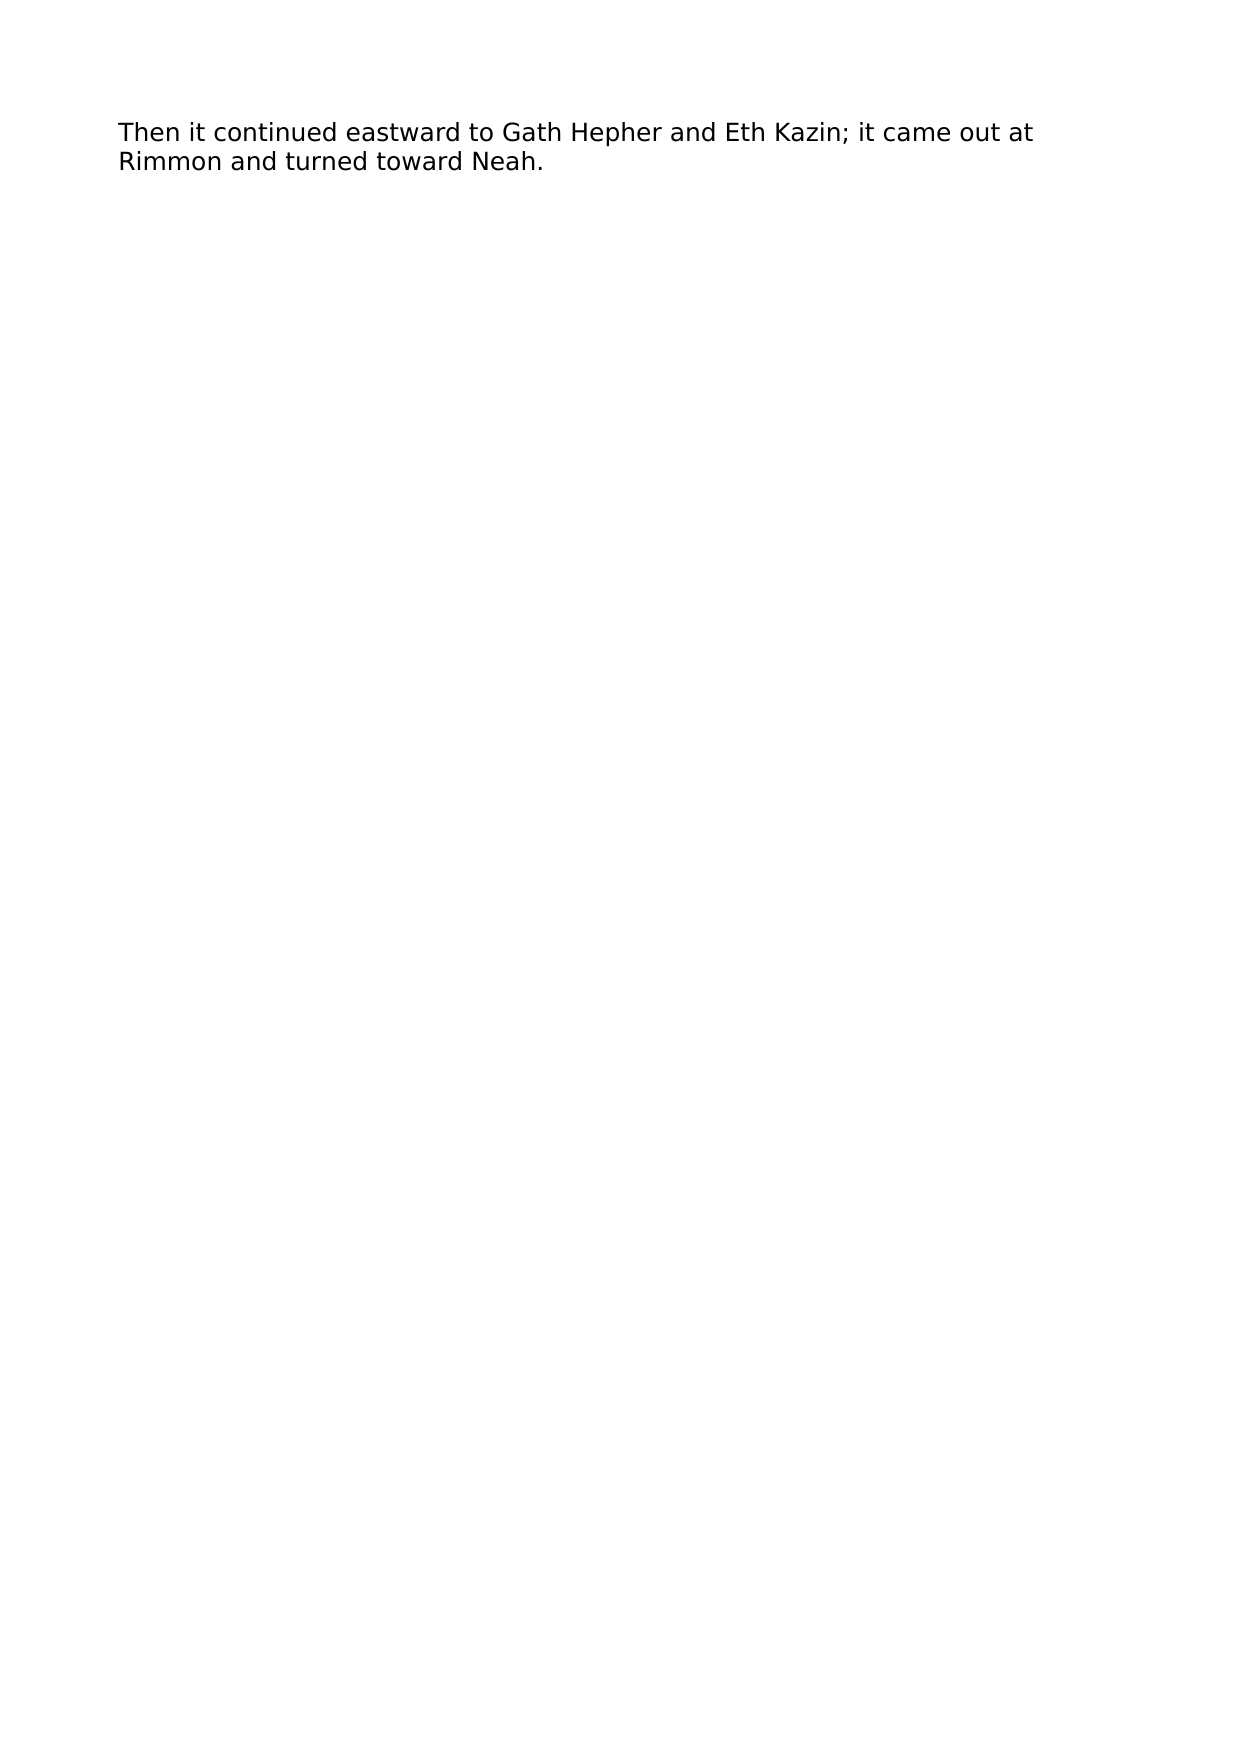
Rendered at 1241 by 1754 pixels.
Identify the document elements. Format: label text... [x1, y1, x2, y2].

text Then it continued eastward to Gath Hepher and Eth Kazin; it came out at Rimmon and turned toward Neah. [118, 118, 1122, 176]
